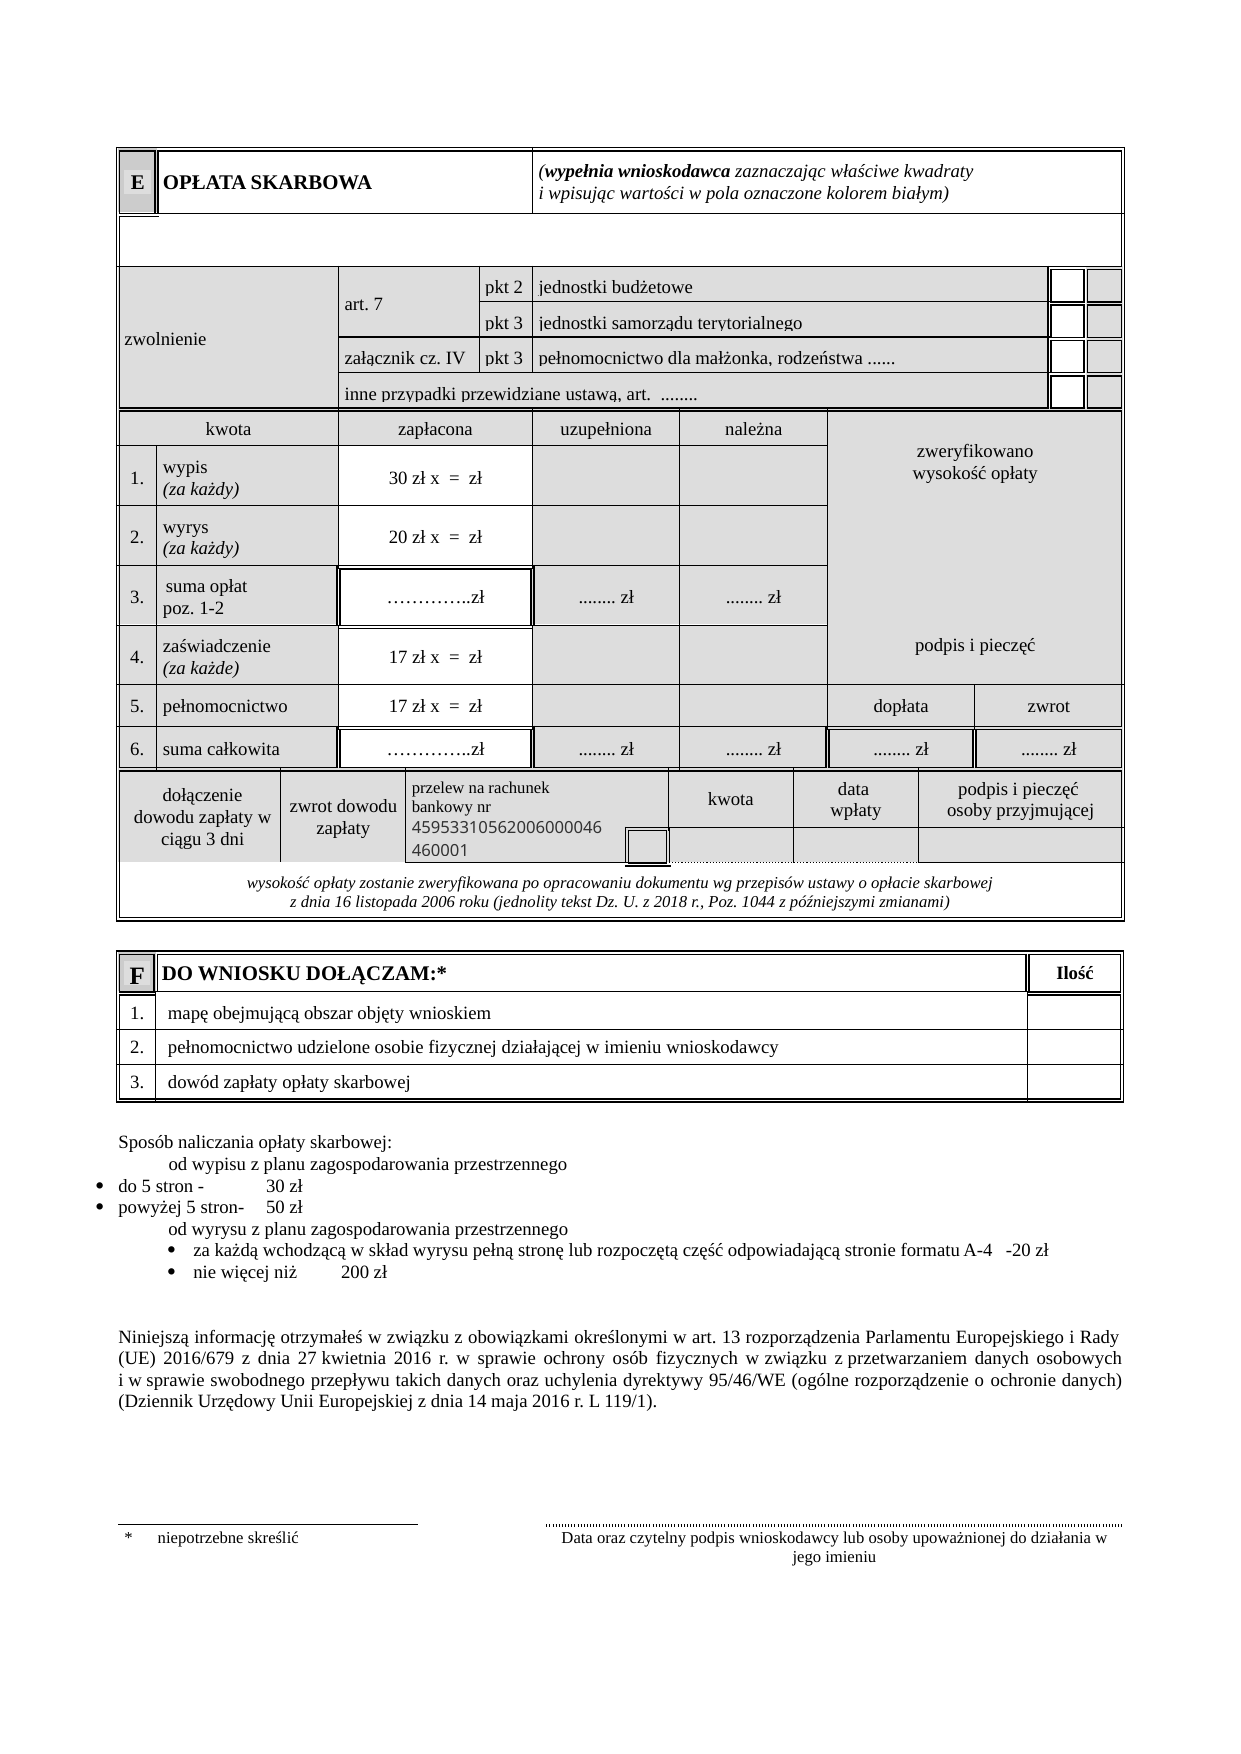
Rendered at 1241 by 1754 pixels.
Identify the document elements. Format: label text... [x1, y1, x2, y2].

table_cell zaświadczenie (za każde) [157, 626, 338, 684]
table_cell zwolnienie [120, 267, 338, 407]
table_cell ........ zł [680, 566, 827, 624]
table_cell [120, 506, 156, 565]
table_cell wysokość opłaty zostanie zweryfikowana po opracowaniu dokumentu wg przepisów ustawy o opłacie skarbowej z dnia 16 listopada 2006 roku (jednolity tekst Dz. U. z 2018 r., Poz. 1044 z późniejszymi zmianami) [120, 862, 1121, 917]
list do 5 stron - 30 zł [96, 1174, 1122, 1196]
table_header Ilość [1030, 955, 1120, 991]
table_cell ........ zł [977, 730, 1121, 767]
list nie więcej niż 200 zł [168, 1261, 1122, 1282]
table_cell przelew na rachunek bankowy nr 45953310562006000046460001 [406, 772, 611, 862]
table_cell …………..zł [341, 730, 530, 767]
table_cell [611, 827, 625, 862]
table_cell dołączenie dowodu zapłaty w ciągu 3 dni [120, 772, 280, 862]
table_header DO WNIOSKU DOŁĄCZAM:* [158, 955, 1025, 991]
table_header F [120, 955, 153, 991]
table_cell [120, 1030, 155, 1063]
table_cell kwota [120, 412, 338, 445]
table_cell [118, 214, 1121, 266]
table_header OPŁATA SKARBOWA [159, 152, 532, 212]
table_cell ........ zł [830, 730, 972, 767]
table_cell [533, 685, 679, 726]
table_cell zwrot dowodu zapłaty [281, 772, 405, 862]
table_cell [680, 626, 827, 684]
table_cell [1052, 306, 1083, 336]
list za każdą wchodzącą w skład wyrysu pełną stronę lub rozpoczętą część odpowiadającą stronie formatu A-4 -20 zł [168, 1239, 1122, 1261]
text od wypisu z planu zagospodarowania przestrzennego [118, 1153, 1122, 1174]
table_cell [1028, 1065, 1120, 1098]
table_cell ........ zł [535, 727, 679, 767]
table_header Data oraz czytelny podpis wnioskodawcy lub osoby upoważnionej do działania w jego imieniu [546, 1524, 1122, 1569]
table_cell pełnomocnictwo [157, 685, 338, 726]
table_cell [120, 626, 156, 684]
table_cell wyrys (za każdy) [157, 506, 338, 565]
table_cell [120, 727, 156, 767]
table_cell [533, 506, 679, 565]
table_cell ........ zł [535, 566, 679, 624]
table_cell uzupełniona [533, 412, 679, 445]
table_cell dowód zapłaty opłaty skarbowej [156, 1065, 1027, 1098]
table_cell zapłacona [339, 412, 532, 445]
table_cell mapę obejmującą obszar objęty wnioskiem [156, 992, 1027, 1029]
table_cell [1088, 270, 1121, 301]
table_cell pkt 3 [480, 338, 532, 372]
table_cell należna [680, 412, 827, 445]
table_cell [680, 506, 827, 565]
text Sposób naliczania opłaty skarbowej: [118, 1131, 1122, 1153]
table_cell jednostki samorządu terytorialnego [533, 302, 1047, 336]
table_cell kwota [669, 772, 793, 827]
table_cell [533, 446, 679, 505]
table_cell [533, 626, 679, 684]
table_cell jednostki budżetowe [533, 267, 1047, 301]
table_cell …………..zł [341, 570, 530, 624]
table_cell inne przypadki przewidziane ustawą, art. ........ [339, 373, 1047, 407]
table_cell data wpłaty [794, 772, 918, 827]
table_cell [120, 996, 155, 1029]
table_cell pkt 3 [480, 302, 532, 336]
table_cell [120, 446, 156, 505]
table_cell pełnomocnictwo dla małżonka, rodzeństwa ...... [533, 338, 1047, 372]
table_cell wypis (za każdy) [157, 446, 338, 505]
table_cell suma całkowita [157, 727, 336, 767]
table_cell [120, 566, 156, 624]
table_cell zwrot [975, 685, 1121, 726]
table_cell podpis i pieczęć osoby przyjmującej [919, 772, 1121, 827]
table_cell 20 zł x = zł [339, 506, 532, 565]
table_cell pełnomocnictwo udzielone osobie fizycznej działającej w imieniu wnioskodawcy [156, 1030, 1027, 1063]
table_cell 17 zł x = zł [339, 629, 532, 684]
table_header E [120, 152, 154, 212]
table_cell [1088, 341, 1121, 372]
table_cell [670, 828, 793, 862]
table_cell [120, 685, 156, 726]
table_cell zweryfikowano wysokość opłaty podpis i pieczęć [828, 412, 1121, 684]
table_header (wypełnia wnioskodawca zaznaczając właściwe kwadraty i wpisując wartości w pola oznaczone kolorem białym) [533, 152, 1121, 212]
table_cell 17 zł x = zł [339, 685, 532, 726]
table_cell [629, 831, 666, 862]
table_cell [1088, 377, 1121, 407]
table_cell art. 7 [339, 267, 479, 336]
table_cell [1028, 1030, 1120, 1063]
table_cell [1028, 996, 1120, 1029]
table_cell [1052, 270, 1083, 301]
table_cell [680, 685, 827, 726]
table_header [418, 1524, 546, 1569]
table_cell [611, 772, 627, 827]
table_cell [120, 1065, 155, 1098]
table_cell [627, 772, 668, 827]
table_cell 30 zł x = zł [339, 446, 532, 505]
table_header * niepotrzebne skreślić [118, 1525, 418, 1569]
table_cell dopłata [828, 685, 974, 726]
table_cell [919, 828, 1121, 862]
table_cell suma opłat poz. 1-2 [157, 566, 336, 624]
table_cell [794, 828, 918, 862]
table_cell [680, 446, 827, 505]
table_cell ........ zł [680, 727, 825, 767]
table_cell [1052, 377, 1083, 407]
table_cell [1052, 341, 1083, 372]
table_cell pkt 2 [480, 267, 532, 301]
table_cell załącznik cz. IV [339, 338, 479, 372]
list powyżej 5 stron- 50 zł [96, 1196, 1122, 1218]
text od wyrysu z planu zagospodarowania przestrzennego [118, 1218, 1122, 1239]
table_cell [1088, 306, 1121, 336]
text Niniejszą informację otrzymałeś w związku z obowiązkami określonymi w art. 13 rozporządzenia Parlamentu Europejskiego i Rady (UE) 2016/679 z dnia 27 kwietnia 2016 r. w sprawie ochrony osób fizycznych w związku z przetwarzaniem danych osobowych i w sprawie swobodnego przepływu takich danych oraz uchylenia dyrektywy 95/46/WE (ogólne rozporządzenie o ochronie danych) (Dziennik Urzędowy Unii Europejskiej z dnia 14 maja 2016 r. L 119/1). [118, 1326, 1122, 1412]
